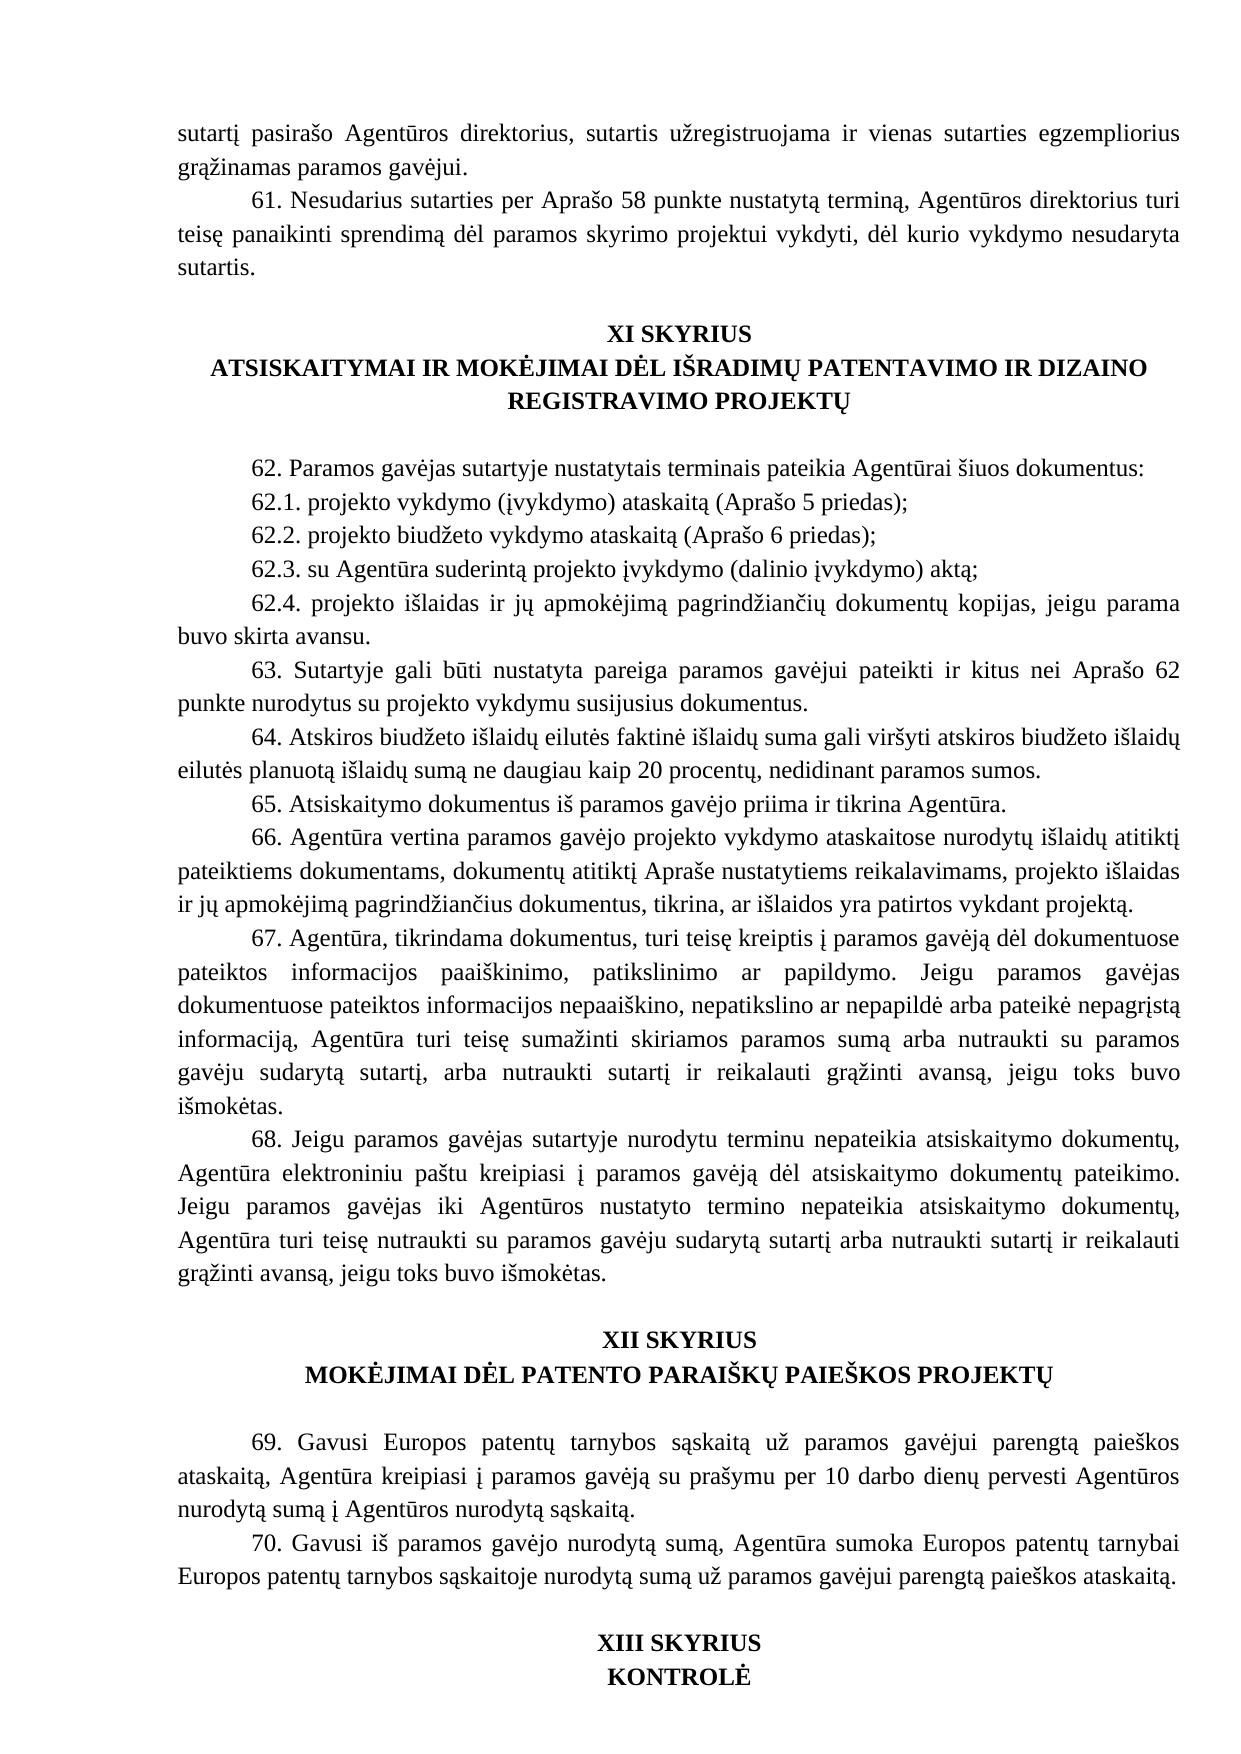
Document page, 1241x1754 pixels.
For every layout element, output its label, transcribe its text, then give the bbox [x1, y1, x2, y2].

text 68. Jeigu paramos gavėjas sutartyje nurodytu terminu nepateikia atsiskaitymo dokumentų, Agentūra elektroniniu paštu kreipiasi į paramos gavėją dėl atsiskaitymo dokumentų pateikimo. Jeigu paramos gavėjas iki Agentūros nustatyto termino nepateikia atsiskaitymo dokumentų, Agentūra turi teisę nutraukti su paramos gavėju sudarytą sutartį arba nutraukti sutartį ir reikalauti grąžinti avansą, jeigu toks buvo išmokėtas. [177, 1124, 1181, 1287]
text 67. Agentūra, tikrindama dokumentus, turi teisę kreiptis į paramos gavėją dėl dokumentuose pateiktos informacijos paaiškinimo, patikslinimo ar papildymo. Jeigu paramos gavėjas dokumentuose pateiktos informacijos nepaaiškino, nepatikslino ar nepapildė arba pateikė nepagrįstą informaciją, Agentūra turi teisę sumažinti skiriamos paramos sumą arba nutraukti su paramos gavėju sudarytą sutartį, arba nutraukti sutartį ir reikalauti grąžinti avansą, jeigu toks buvo išmokėtas. [177, 923, 1181, 1119]
text 66. Agentūra vertina paramos gavėjo projekto vykdymo ataskaitose nurodytų išlaidų atitiktį pateiktiems dokumentams, dokumentų atitiktį Apraše nustatytiems reikalavimams, projekto išlaidas ir jų apmokėjimą pagrindžiančius dokumentus, tikrina, ar išlaidos yra patirtos vykdant projektą. [177, 822, 1181, 918]
text 65. Atsiskaitymo dokumentus iš paramos gavėjo priima ir tikrina Agentūra. [177, 789, 1181, 818]
text sutartį pasirašo Agentūros direktorius, sutartis užregistruojama ir vienas sutarties egzempliorius grąžinamas paramos gavėjui. [177, 118, 1181, 180]
text atsiskaitymaI IR mokėjimaI dėl IŠRADIMų PATENTAVIMO iR DIZAINO REGISTRAVIMO projektų [177, 353, 1181, 415]
text 64. Atskiros biudžeto išlaidų eilutės faktinė išlaidų suma gali viršyti atskiros biudžeto išlaidų eilutės planuotą išlaidų sumą ne daugiau kaip 20 procentų, nedidinant paramos sumos. [177, 722, 1181, 784]
text mokėjimaI dėl patento paraiškų paieškos projektų [177, 1360, 1181, 1389]
text 63. Sutartyje gali būti nustatyta pareiga paramos gavėjui pateikti ir kitus nei Aprašo 62 punkte nurodytus su projekto vykdymu susijusius dokumentus. [177, 655, 1181, 717]
text XII SKYRIUS [177, 1326, 1181, 1354]
text 69. Gavusi Europos patentų tarnybos sąskaitą už paramos gavėjui parengtą paieškos ataskaitą, Agentūra kreipiasi į paramos gavėją su prašymu per 10 darbo dienų pervesti Agentūros nurodytą sumą į Agentūros nurodytą sąskaitą. [177, 1427, 1181, 1523]
text 70. Gavusi iš paramos gavėjo nurodytą sumą, Agentūra sumoka Europos patentų tarnybai Europos patentų tarnybos sąskaitoje nurodytą sumą už paramos gavėjui parengtą paieškos ataskaitą. [177, 1528, 1181, 1590]
text 62.1. projekto vykdymo (įvykdymo) ataskaitą (Aprašo 5 priedas); [177, 487, 1181, 516]
text 62.4. projekto išlaidas ir jų apmokėjimą pagrindžiančių dokumentų kopijas, jeigu parama buvo skirta avansu. [177, 588, 1181, 650]
text kontrolė [177, 1662, 1181, 1691]
text 62.3. su Agentūra suderintą projekto įvykdymo (dalinio įvykdymo) aktą; [177, 554, 1181, 583]
text XIII SKYRIUS [177, 1628, 1181, 1657]
text 61. Nesudarius sutarties per Aprašo 58 punkte nustatytą terminą, Agentūros direktorius turi teisę panaikinti sprendimą dėl paramos skyrimo projektui vykdyti, dėl kurio vykdymo nesudaryta sutartis. [177, 185, 1181, 281]
text 62.2. projekto biudžeto vykdymo ataskaitą (Aprašo 6 priedas); [177, 521, 1181, 549]
text 62. Paramos gavėjas sutartyje nustatytais terminais pateikia Agentūrai šiuos dokumentus: [177, 453, 1181, 482]
text XI SKYRIUS [177, 319, 1181, 348]
